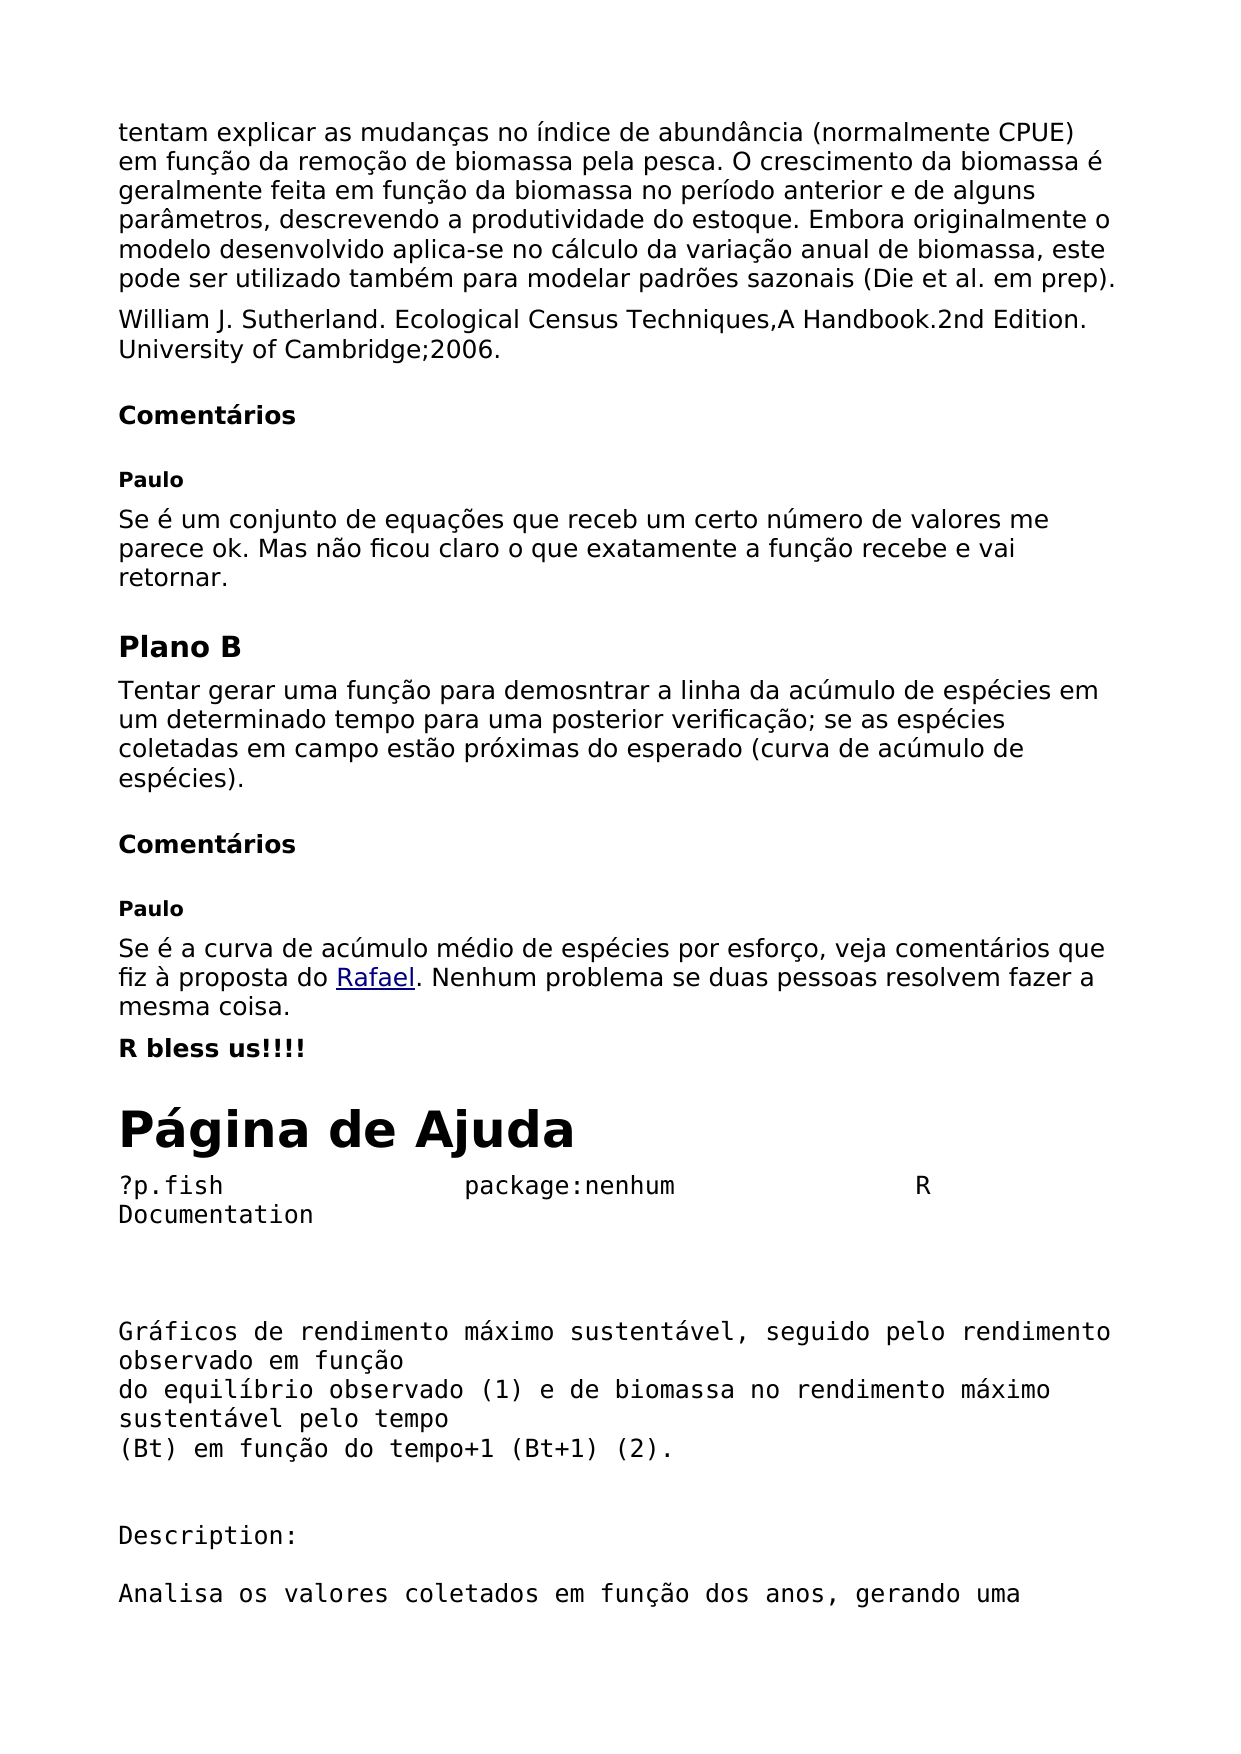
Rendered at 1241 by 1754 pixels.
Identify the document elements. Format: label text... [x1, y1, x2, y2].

subtitle Página de Ajuda [118, 1101, 1122, 1159]
subtitle Comentários [118, 831, 1122, 860]
text ?p.fish package:nenhum R Documentation Gráficos de rendimento máximo sustentável, seguido pelo rendimento observado em função do equilíbrio observado (1) e de biomassa no rendimento máximo sustentável pelo tempo (Bt) em função do tempo+1 (Bt+1) (2). Description: Analisa os valores coletados em função dos anos, gerando uma [118, 1171, 1122, 1609]
subtitle Paulo [118, 897, 1122, 921]
subtitle Comentários [118, 401, 1122, 431]
text Se é a curva de acúmulo médio de espécies por esforço, veja comentários que fiz à proposta do Rafael. Nenhum problema se duas pessoas resolvem fazer a mesma coisa. [118, 934, 1122, 1021]
text William J. Sutherland. Ecological Census Techniques,A Handbook.2nd Edition. University of Cambridge;2006. [118, 306, 1122, 364]
text Tentar gerar uma função para demosntrar a linha da acúmulo de espécies em um determinado tempo para uma posterior verificação; se as espécies coletadas em campo estão próximas do esperado (curva de acúmulo de espécies). [118, 676, 1122, 793]
subtitle Plano B [118, 630, 1122, 664]
text Se é um conjunto de equações que receb um certo número de valores me parece ok. Mas não ficou claro o que exatamente a função recebe e vai retornar. [118, 505, 1122, 592]
text tentam explicar as mudanças no índice de abundância (normalmente CPUE) em função da remoção de biomassa pela pesca. O crescimento da biomassa é geralmente feita em função da biomassa no período anterior e de alguns parâmetros, descrevendo a produtividade do estoque. Embora originalmente o modelo desenvolvido aplica-se no cálculo da variação anual de biomassa, este pode ser utilizado também para modelar padrões sazonais (Die et al. em prep). [118, 118, 1122, 293]
subtitle Paulo [118, 468, 1122, 492]
text R bless us!!!! [118, 1034, 1122, 1063]
